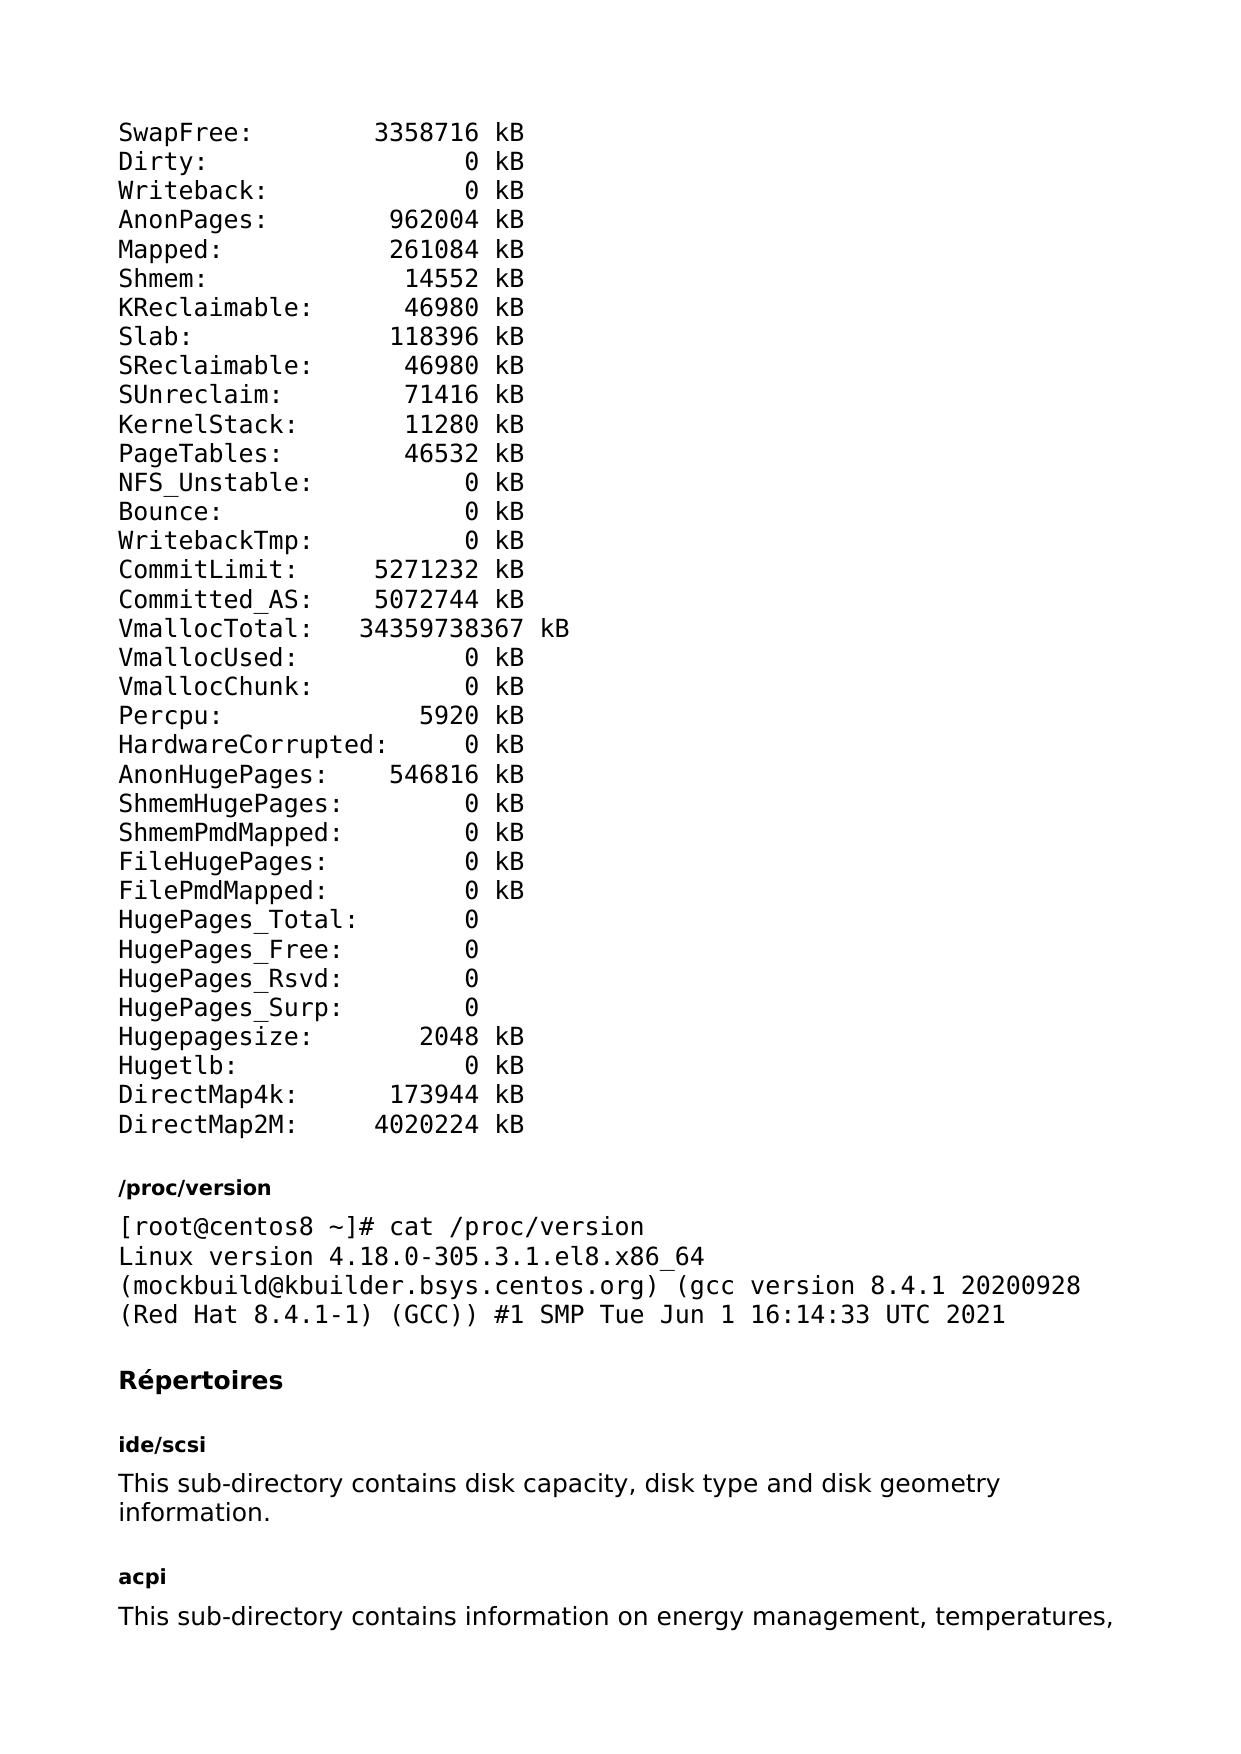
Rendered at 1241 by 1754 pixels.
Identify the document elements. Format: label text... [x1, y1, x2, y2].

text This sub-directory contains information on energy management, temperatures, [118, 1602, 1122, 1631]
subtitle Répertoires [118, 1366, 1122, 1395]
text SwapFree: 3358716 kB Dirty: 0 kB Writeback: 0 kB AnonPages: 962004 kB Mapped: 261084 kB Shmem: 14552 kB KReclaimable: 46980 kB Slab: 118396 kB SReclaimable: 46980 kB SUnreclaim: 71416 kB KernelStack: 11280 kB PageTables: 46532 kB NFS_Unstable: 0 kB Bounce: 0 kB WritebackTmp: 0 kB CommitLimit: 5271232 kB Committed_AS: 5072744 kB VmallocTotal: 34359738367 kB VmallocUsed: 0 kB VmallocChunk: 0 kB Percpu: 5920 kB HardwareCorrupted: 0 kB AnonHugePages: 546816 kB ShmemHugePages: 0 kB ShmemPmdMapped: 0 kB FileHugePages: 0 kB FilePmdMapped: 0 kB HugePages_Total: 0 HugePages_Free: 0 HugePages_Rsvd: 0 HugePages_Surp: 0 Hugepagesize: 2048 kB Hugetlb: 0 kB DirectMap4k: 173944 kB DirectMap2M: 4020224 kB [118, 118, 1122, 1139]
subtitle ide/scsi [118, 1433, 1122, 1457]
subtitle acpi [118, 1565, 1122, 1589]
text [root@centos8 ~]# cat /proc/version Linux version 4.18.0-305.3.1.el8.x86_64 (mockbuild@kbuilder.bsys.centos.org) (gcc version 8.4.1 20200928 (Red Hat 8.4.1-1) (GCC)) #1 SMP Tue Jun 1 16:14:33 UTC 2021 [118, 1212, 1122, 1329]
text This sub-directory contains disk capacity, disk type and disk geometry information. [118, 1469, 1122, 1528]
subtitle /proc/version [118, 1176, 1122, 1200]
